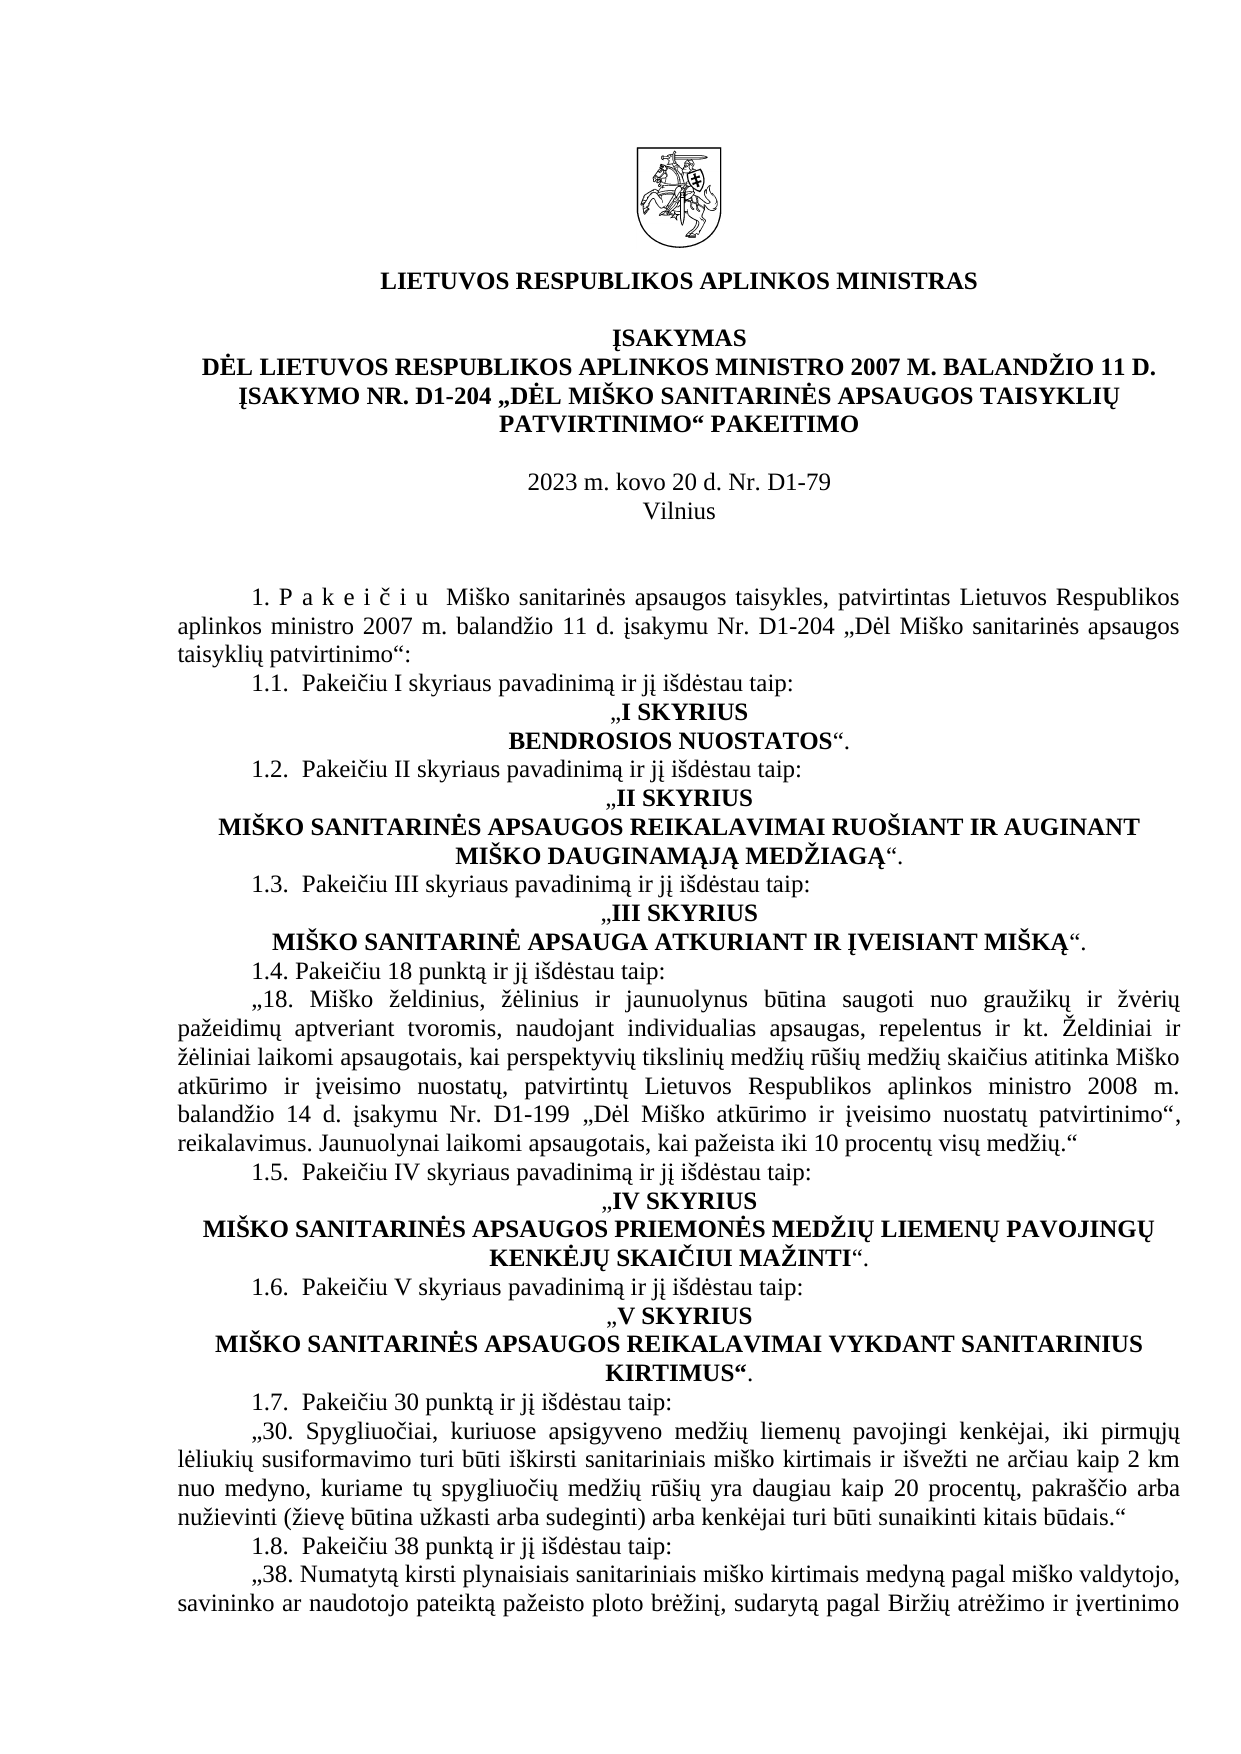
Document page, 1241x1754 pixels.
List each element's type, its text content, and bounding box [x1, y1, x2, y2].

text 2023 m. kovo 20 d. Nr. D1-79 [177, 467, 1181, 496]
text 1.3. Pakeičiu III skyriaus pavadinimą ir jį išdėstau taip: [177, 869, 1181, 898]
text MIŠKO SANITARINĖS APSAUGOS REIKALAVIMAI VYKDANT SANITARINIUS KIRTIMUS“. [177, 1329, 1181, 1387]
text „III SKYRIUS [177, 898, 1181, 927]
text BENDROSIOS NUOSTATOS“. [177, 726, 1181, 754]
text „18. Miško želdinius, žėlinius ir jaunuolynus būtina saugoti nuo graužikų ir žvėrių pažeidimų aptveriant tvoromis, naudojant individualias apsaugas, repelentus ir kt. Želdiniai ir žėliniai laikomi apsaugotais, kai perspektyvių tikslinių medžių rūšių medžių skaičius atitinka Miško atkūrimo ir įveisimo nuostatų, patvirtintų Lietuvos Respublikos aplinkos ministro 2008 m. balandžio 14 d. įsakymu Nr. D1-199 „Dėl Miško atkūrimo ir įveisimo nuostatų patvirtinimo“, reikalavimus. Jaunuolynai laikomi apsaugotais, kai pažeista iki 10 procentų visų medžių.“ [177, 984, 1181, 1157]
text DĖL LIETUVOS RESPUBLIKOS APLINKOS MINISTRO 2007 M. BALANDŽIO 11 D. ĮSAKYMO NR. D1-204 „DĖL MIŠKO SANITARINĖS APSAUGOS TAISYKLIŲ PATVIRTINIMO“ PAKEITIMO [177, 352, 1181, 438]
text MIŠKO SANITARINĖS APSAUGOS PRIEMONĖS MEDŽIŲ LIEMENŲ PAVOJINGŲ KENKĖJŲ SKAIČIUI MAŽINTI“. [177, 1214, 1181, 1272]
text „30. Spygliuočiai, kuriuose apsigyveno medžių liemenų pavojingi kenkėjai, iki pirmųjų lėliukių susiformavimo turi būti iškirsti sanitariniais miško kirtimais ir išvežti ne arčiau kaip 2 km nuo medyno, kuriame tų spygliuočių medžių rūšių yra daugiau kaip 20 procentų, pakraščio arba nužievinti (žievę būtina užkasti arba sudeginti) arba kenkėjai turi būti sunaikinti kitais būdais.“ [177, 1416, 1181, 1531]
text „IV SKYRIUS [177, 1186, 1181, 1214]
text „II SKYRIUS [177, 783, 1181, 812]
text LIETUVOS RESPUBLIKOS APLINKOS MINISTRAS [177, 266, 1181, 294]
text „I SKYRIUS [177, 697, 1181, 726]
text „38. Numatytą kirsti plynaisiais sanitariniais miško kirtimais medyną pagal miško valdytojo, savininko ar naudotojo pateiktą pažeisto ploto brėžinį, sudarytą pagal Biržių atrėžimo ir įvertinimo [177, 1559, 1181, 1617]
text MIŠKO DAUGINAMĄJĄ MEDŽIAGĄ“. [177, 841, 1181, 869]
text 1.5. Pakeičiu IV skyriaus pavadinimą ir jį išdėstau taip: [177, 1157, 1181, 1186]
text 1.2. Pakeičiu II skyriaus pavadinimą ir jį išdėstau taip: [177, 754, 1181, 783]
text 1.6. Pakeičiu V skyriaus pavadinimą ir jį išdėstau taip: [177, 1272, 1181, 1301]
text 1.4. Pakeičiu 18 punktą ir jį išdėstau taip: [251, 956, 1181, 984]
text Vilnius [177, 496, 1181, 524]
text MIŠKO SANITARINĖ APSAUGA ATKURIANT IR ĮVEISIANT MIŠKĄ“. [177, 927, 1181, 956]
text 1.7. Pakeičiu 30 punktą ir jį išdėstau taip: [177, 1387, 1181, 1416]
text 1.1. Pakeičiu I skyriaus pavadinimą ir jį išdėstau taip: [177, 668, 1181, 697]
text 1. P a k e i č i u Miško sanitarinės apsaugos taisykles, patvirtintas Lietuvos Respublikos aplinkos ministro 2007 m. balandžio 11 d. įsakymu Nr. D1-204 „Dėl Miško sanitarinės apsaugos taisyklių patvirtinimo“: [177, 582, 1181, 668]
text MIŠKO SANITARINĖS APSAUGOS REIKALAVIMAI RUOŠIANT IR AUGINANT [177, 812, 1181, 841]
text 1.8. Pakeičiu 38 punktą ir jį išdėstau taip: [177, 1531, 1181, 1559]
text „V SKYRIUS [177, 1301, 1181, 1329]
text ĮSAKYMAS [177, 323, 1181, 352]
